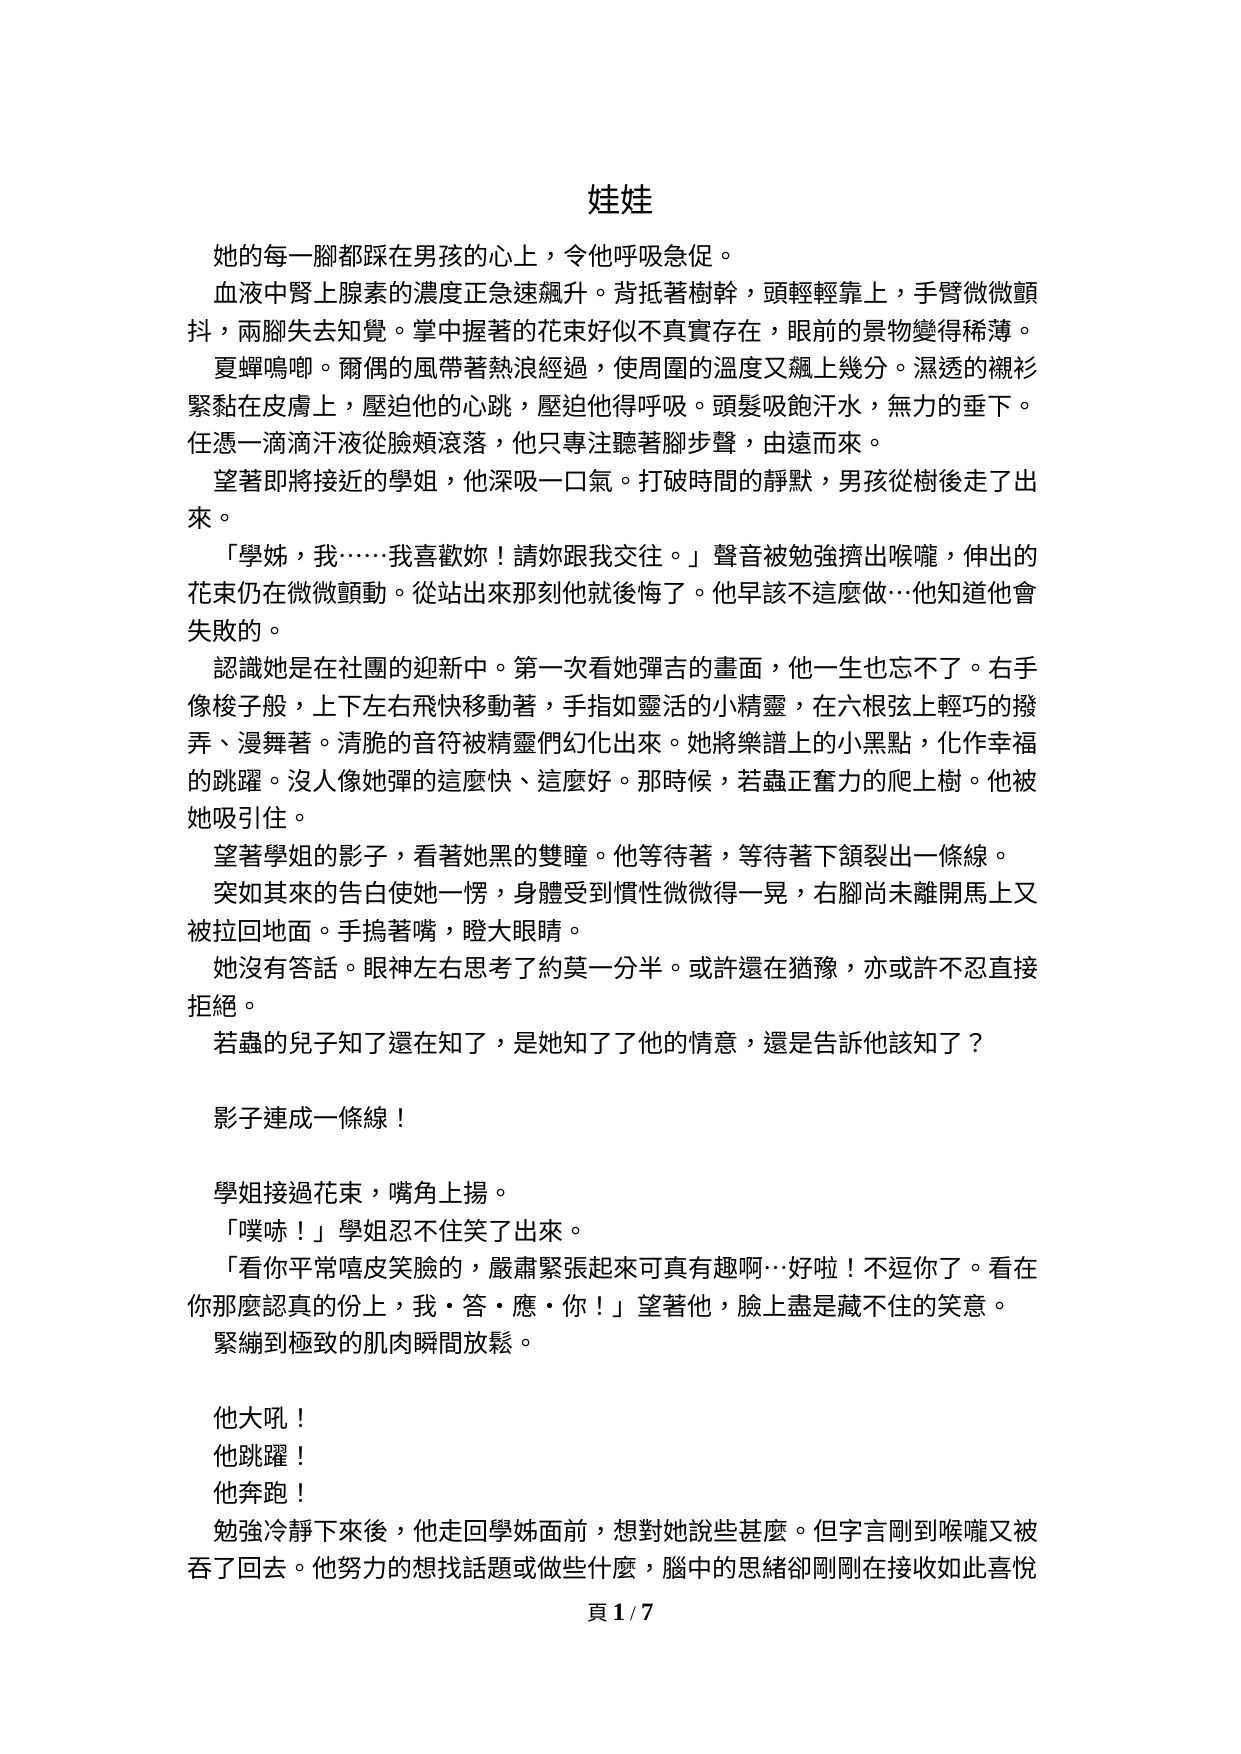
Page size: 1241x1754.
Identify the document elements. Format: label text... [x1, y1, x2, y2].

text 若蟲的兒子知了還在知了，是她知了了他的情意，還是告訴他該知了？ [187, 1023, 1053, 1061]
text 「噗哧！」學姐忍不住笑了出來。 [187, 1211, 1053, 1248]
text 勉強冷靜下來後，他走回學姊面前，想對她說些甚麼。但字言剛到喉嚨又被吞了回去。他努力的想找話題或做些什麼，腦中的思緒卻剛剛在接收如此喜悅 [187, 1511, 1053, 1586]
text 緊繃到極致的肌肉瞬間放鬆。 [187, 1323, 1053, 1361]
text 她的每一腳都踩在男孩的心上，令他呼吸急促。 [187, 236, 1053, 273]
text 突如其來的告白使她一愣，身體受到慣性微微得一晃，右腳尚未離開馬上又被拉回地面。手摀著嘴，瞪大眼睛。 [187, 873, 1053, 948]
text 影子連成一條線！ [187, 1098, 1053, 1136]
text 血液中腎上腺素的濃度正急速飆升。背抵著樹幹，頭輕輕靠上，手臂微微顫抖，兩腳失去知覺。掌中握著的花束好似不真實存在，眼前的景物變得稀薄。 [187, 273, 1053, 348]
text 夏蟬鳴喞。爾偶的風帶著熱浪經過，使周圍的溫度又飆上幾分。濕透的襯衫緊黏在皮膚上，壓迫他的心跳，壓迫他得呼吸。頭髮吸飽汗水，無力的垂下。任憑一滴滴汗液從臉頰滾落，他只專注聽著腳步聲，由遠而來。 [187, 348, 1053, 461]
text 認識她是在社團的迎新中。第一次看她彈吉的畫面，他一生也忘不了。右手像梭子般，上下左右飛快移動著，手指如靈活的小精靈，在六根弦上輕巧的撥弄、漫舞著。清脆的音符被精靈們幻化出來。她將樂譜上的小黑點，化作幸福的跳躍。沒人像她彈的這麼快、這麼好。那時候，若蟲正奮力的爬上樹。他被她吸引住。 [187, 648, 1053, 836]
text 他奔跑！ [187, 1473, 1053, 1511]
text 娃娃 [187, 161, 1053, 236]
text 「學姊，我……我喜歡妳！請妳跟我交往。」聲音被勉強擠出喉嚨，伸出的花束仍在微微顫動。從站出來那刻他就後悔了。他早該不這麼做…他知道他會失敗的。 [187, 536, 1053, 648]
text 學姐接過花束，嘴角上揚。 [187, 1173, 1053, 1211]
text 他大吼！ [187, 1398, 1053, 1436]
text 「看你平常嘻皮笑臉的，嚴肅緊張起來可真有趣啊…好啦！不逗你了。看在你那麼認真的份上，我‧答‧應‧你！」望著他，臉上盡是藏不住的笑意。 [187, 1248, 1053, 1323]
text 她沒有答話。眼神左右思考了約莫一分半。或許還在猶豫，亦或許不忍直接拒絕。 [187, 948, 1053, 1023]
text 他跳躍！ [187, 1436, 1053, 1473]
text 望著學姐的影子，看著她黑的雙瞳。他等待著，等待著下頷裂出一條線。 [187, 836, 1053, 873]
text 望著即將接近的學姐，他深吸一口氣。打破時間的靜默，男孩從樹後走了出來。 [187, 461, 1053, 536]
